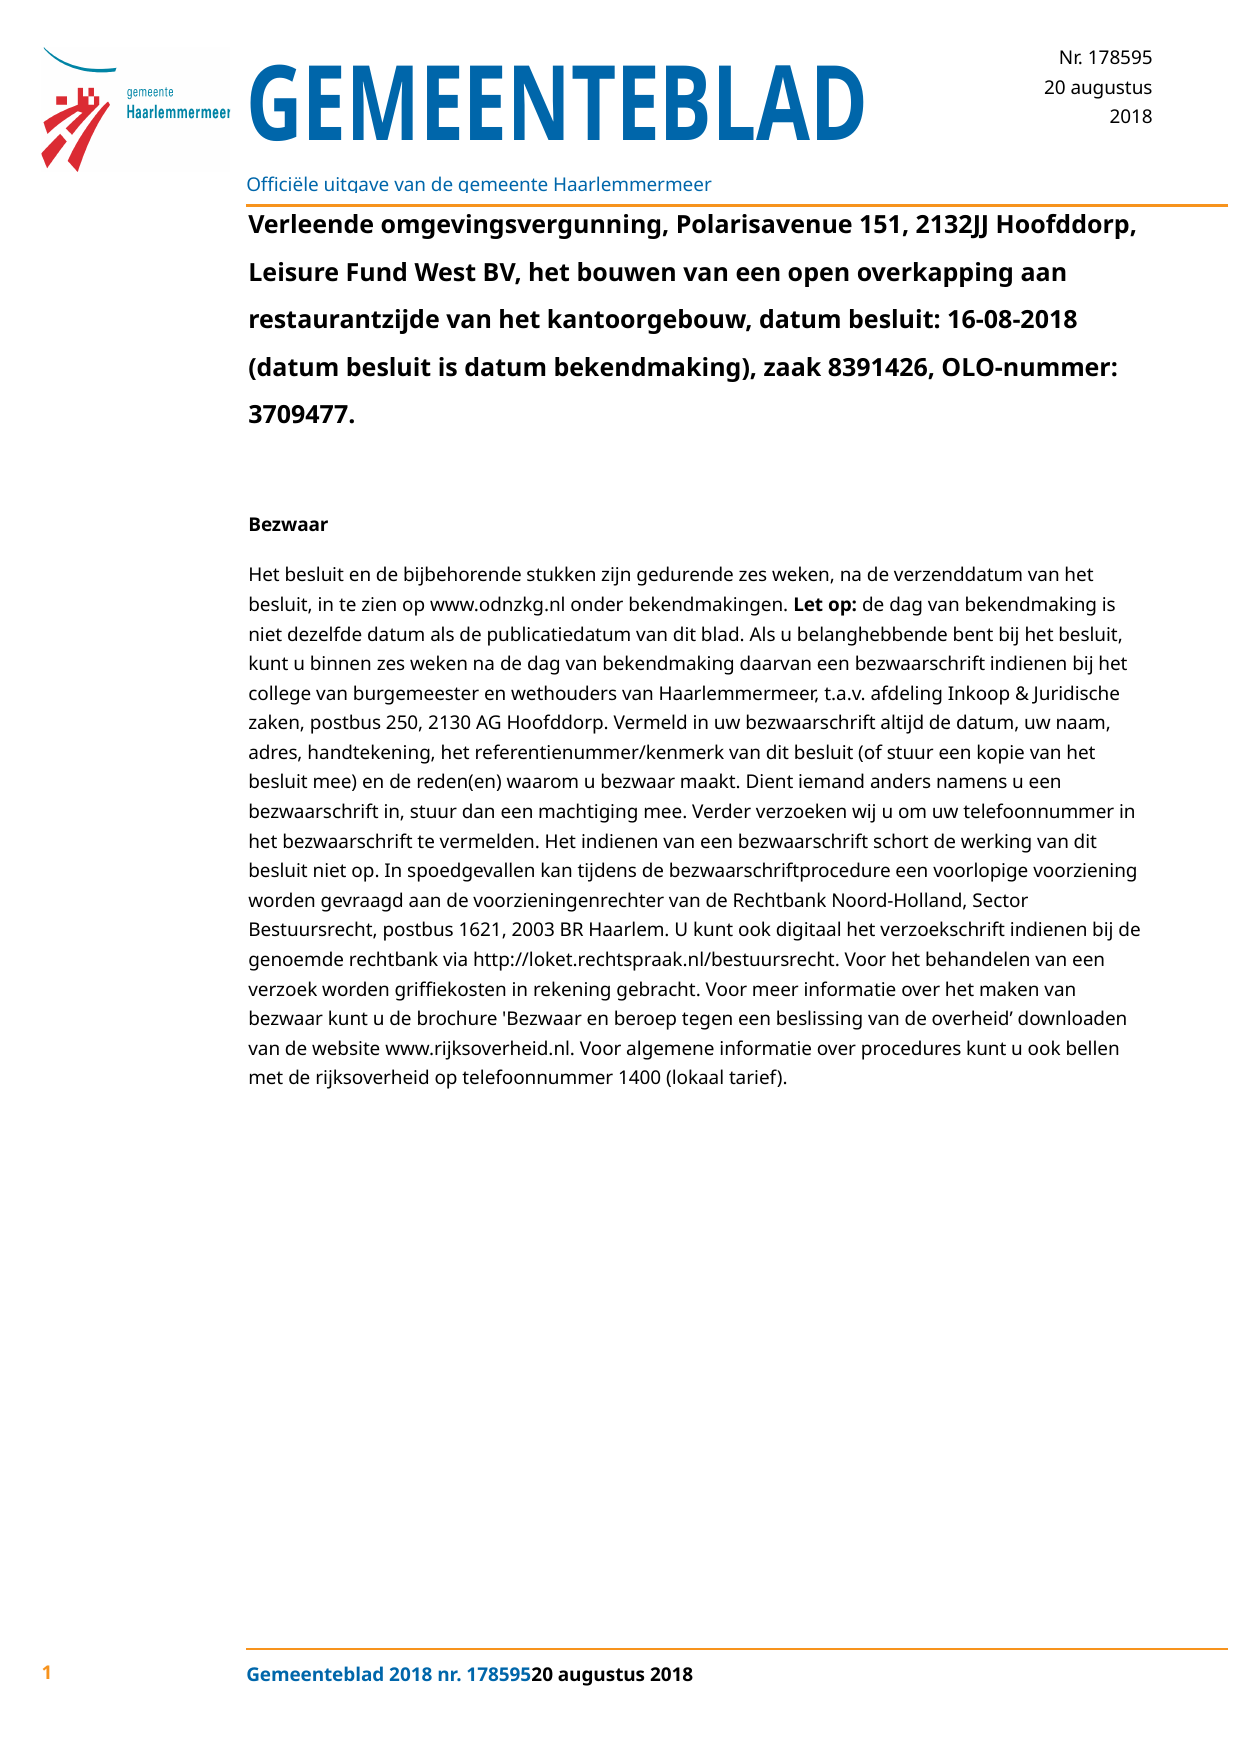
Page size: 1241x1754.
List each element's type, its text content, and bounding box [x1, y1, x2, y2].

text Verleende omgevingsvergunning, Polarisavenue 151, 2132JJ Hoofddorp, Leisure Fund West BV, het bouwen van een open overkapping aan restaurantzijde van het kantoorgebouw, datum besluit: 16-08-2018 (datum besluit is datum bekendmaking), zaak 8391426, OLO-nummer: 3709477. [248, 207, 1152, 431]
text Het besluit en de bijbehorende stukken zijn gedurende zes weken, na de verzenddatum van het besluit, in te zien op www.odnzkg.nl onder bekendmakingen. Let op: de dag van bekendmaking is niet dezelfde datum als de publicatiedatum van dit blad. Als u belanghebbende bent bij het besluit, kunt u binnen zes weken na de dag van bekendmaking daarvan een bezwaarschrift indienen bij het college van burgemeester en wethouders van Haarlemmermeer, t.a.v. afdeling Inkoop & Juridische zaken, postbus 250, 2130 AG Hoofddorp. Vermeld in uw bezwaarschrift altijd de datum, uw naam, adres, handtekening, het referentienummer/kenmerk van dit besluit (of stuur een kopie van het besluit mee) en de reden(en) waarom u bezwaar maakt. Dient iemand anders namens u een bezwaarschrift in, stuur dan een machtiging mee. Verder verzoeken wij u om uw telefoonnummer in het bezwaarschrift te vermelden. Het indienen van een bezwaarschrift schort de werking van dit besluit niet op. In spoedgevallen kan tijdens de bezwaarschriftprocedure een voorlopige voorziening worden gevraagd aan de voorzieningenrechter van de Rechtbank Noord-Holland, Sector Bestuursrecht, postbus 1621, 2003 BR Haarlem. U kunt ook digitaal het verzoekschrift indienen bij de genoemde rechtbank via http://loket.rechtspraak.nl/bestuursrecht. Voor het behandelen van een verzoek worden griffiekosten in rekening gebracht. Voor meer informatie over het maken van bezwaar kunt u de brochure 'Bezwaar en beroep tegen een beslissing van de overheid’ downloaden van de website www.rijksoverheid.nl. Voor algemene informatie over procedures kunt u ook bellen met de rijksoverheid op telefoonnummer 1400 (lokaal tarief). [248, 562, 1152, 1090]
text Bezwaar [248, 511, 1152, 537]
picture [41, 47, 231, 172]
